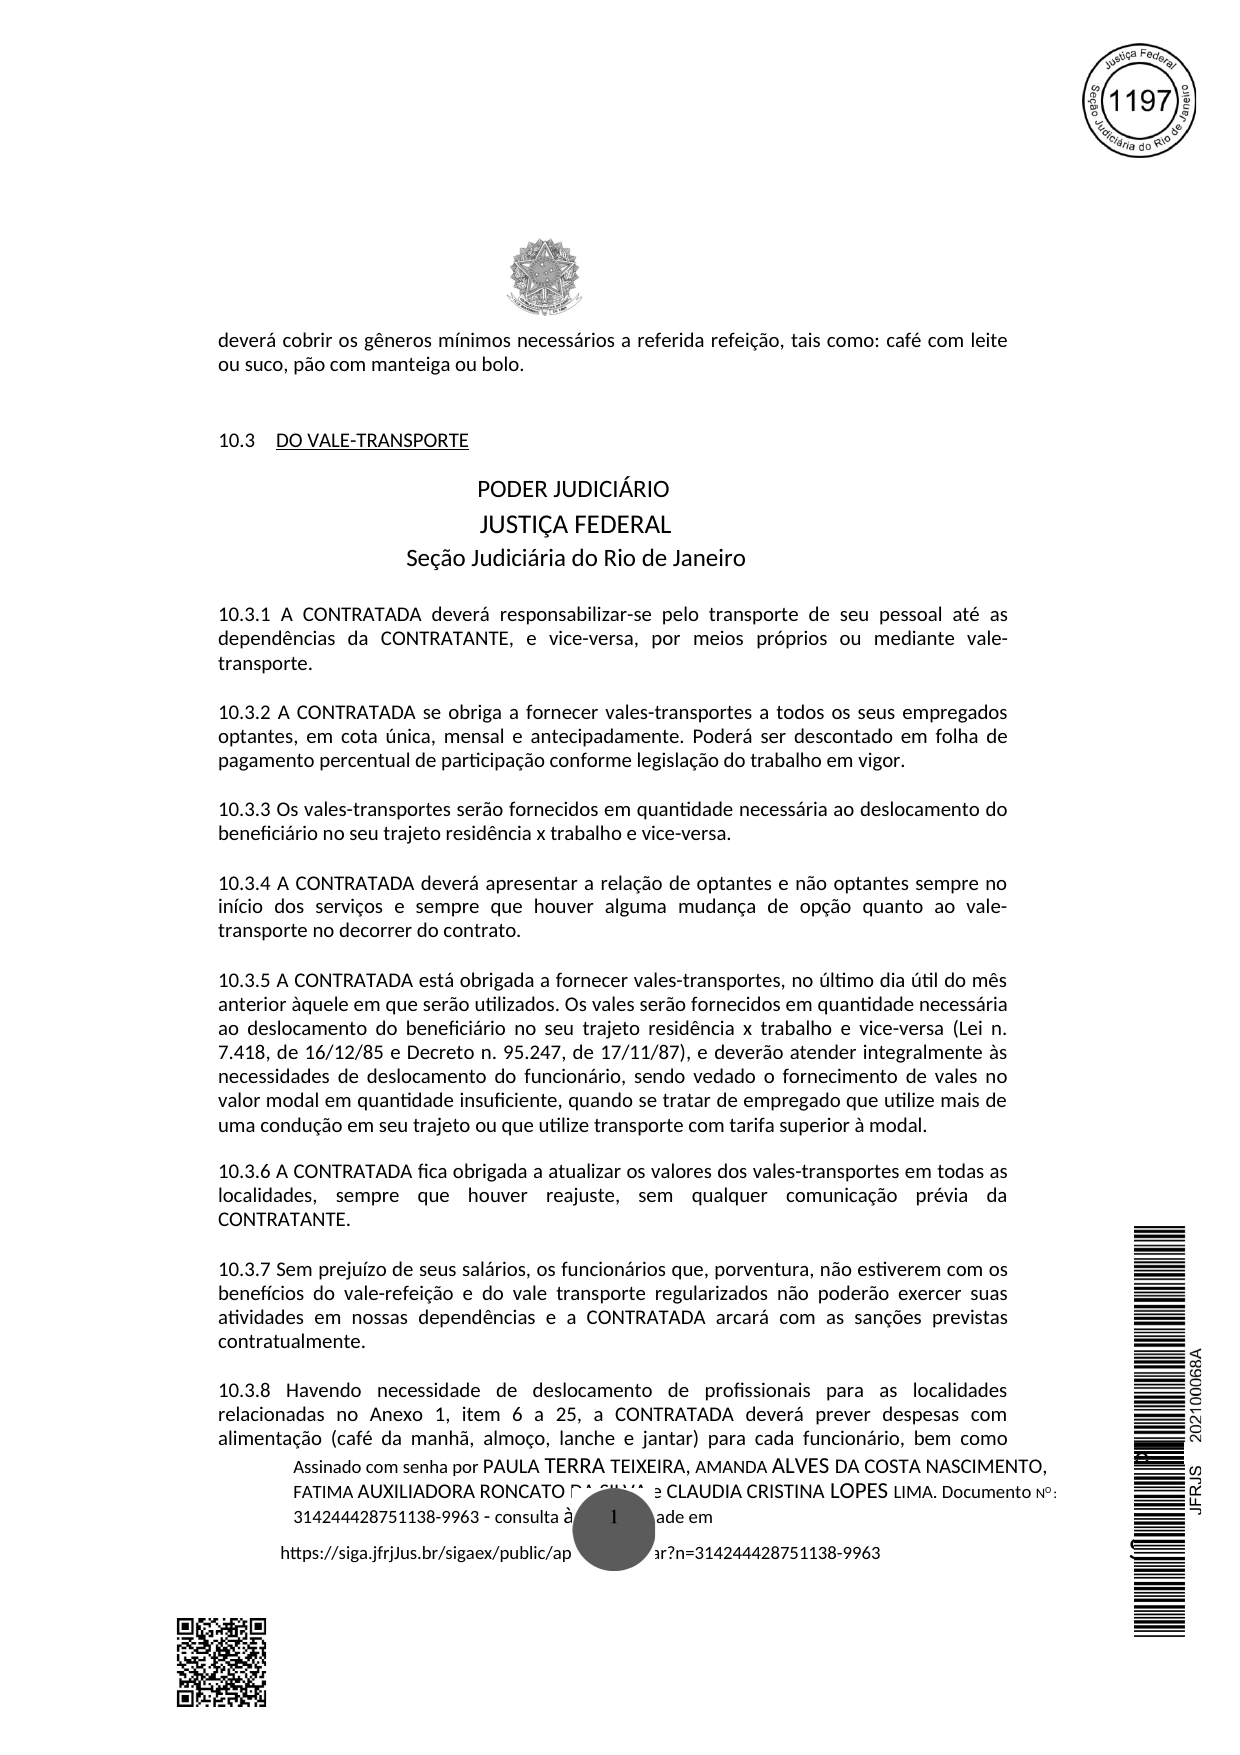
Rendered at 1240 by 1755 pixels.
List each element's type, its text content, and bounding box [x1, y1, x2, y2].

text 10.3.4 A CONTRATADA deverá apresentar a relação de optantes e não optantes sempre no início dos serviços e sempre que houver alguma mudança de opção quanto ao vale-transporte no decorrer do contrato. [218, 871, 1009, 943]
text 10.3.5 A CONTRATADA está obrigada a fornecer vales-transportes, no último dia útil do mês anterior àquele em que serão utilizados. Os vales serão fornecidos em quantidade necessária ao deslocamento do beneficiário no seu trajeto residência x trabalho e vice-versa (Lei n. 7.418, de 16/12/85 e Decreto n. 95.247, de 17/11/87), e deverão atender integralmente às necessidades de deslocamento do funcionário, sendo vedado o fornecimento de vales no valor modal em quantidade insuficiente, quando se tratar de empregado que utilize mais de uma condução em seu trajeto ou que utilize transporte com tarifa superior à modal. [218, 968, 1009, 1137]
text 10.3 DO VALE-TRANSPORTE [218, 427, 1009, 453]
text 10.3.8 Havendo necessidade de deslocamento de profissionais para as localidades relacionadas no Anexo 1, item 6 a 25, a CONTRATADA deverá prever despesas com alimentação (café da manhã, almoço, lanche e jantar) para cada funcionário, bem como [218, 1378, 1009, 1451]
text PODER JUDICIÁRIO [477, 473, 1009, 504]
text 10.3.1 A CONTRATADA deverá responsabilizar-se pelo transporte de seu pessoal até as dependências da CONTRATANTE, e vice-versa, por meios próprios ou mediante vale-transporte. [218, 603, 1009, 675]
subtitle JUSTIÇA FEDERAL [479, 507, 753, 540]
text deverá cobrir os gêneros mínimos necessários a referida refeição, tais como: café com leite ou suco, pão com manteiga ou bolo. [218, 328, 1009, 377]
text 10.3.2 A CONTRATADA se obriga a fornecer vales-transportes a todos os seus empregados optantes, em cota única, mensal e antecipadamente. Poderá ser descontado em folha de pagamento percentual de participação conforme legislação do trabalho em vigor. [218, 700, 1009, 772]
text 10.3.3 Os vales-transportes serão fornecidos em quantidade necessária ao deslocamento do beneficiário no seu trajeto residência x trabalho e vice-versa. [218, 797, 1009, 846]
text 10.3.7 Sem prejuízo de seus salários, os funcionários que, porventura, não estiverem com os benefícios do vale-refeição e do vale transporte regularizados não poderão exercer suas atividades em nossas dependências e a CONTRATADA arcará com as sanções previstas contratualmente. [218, 1257, 1009, 1353]
text 10.3.6 A CONTRATADA fica obrigada a atualizar os valores dos vales-transportes em todas as localidades, sempre que houver reajuste, sem qualquer comunicação prévia da CONTRATANTE. [218, 1159, 1009, 1232]
text Seção Judiciária do Rio de Janeiro [406, 542, 1009, 572]
